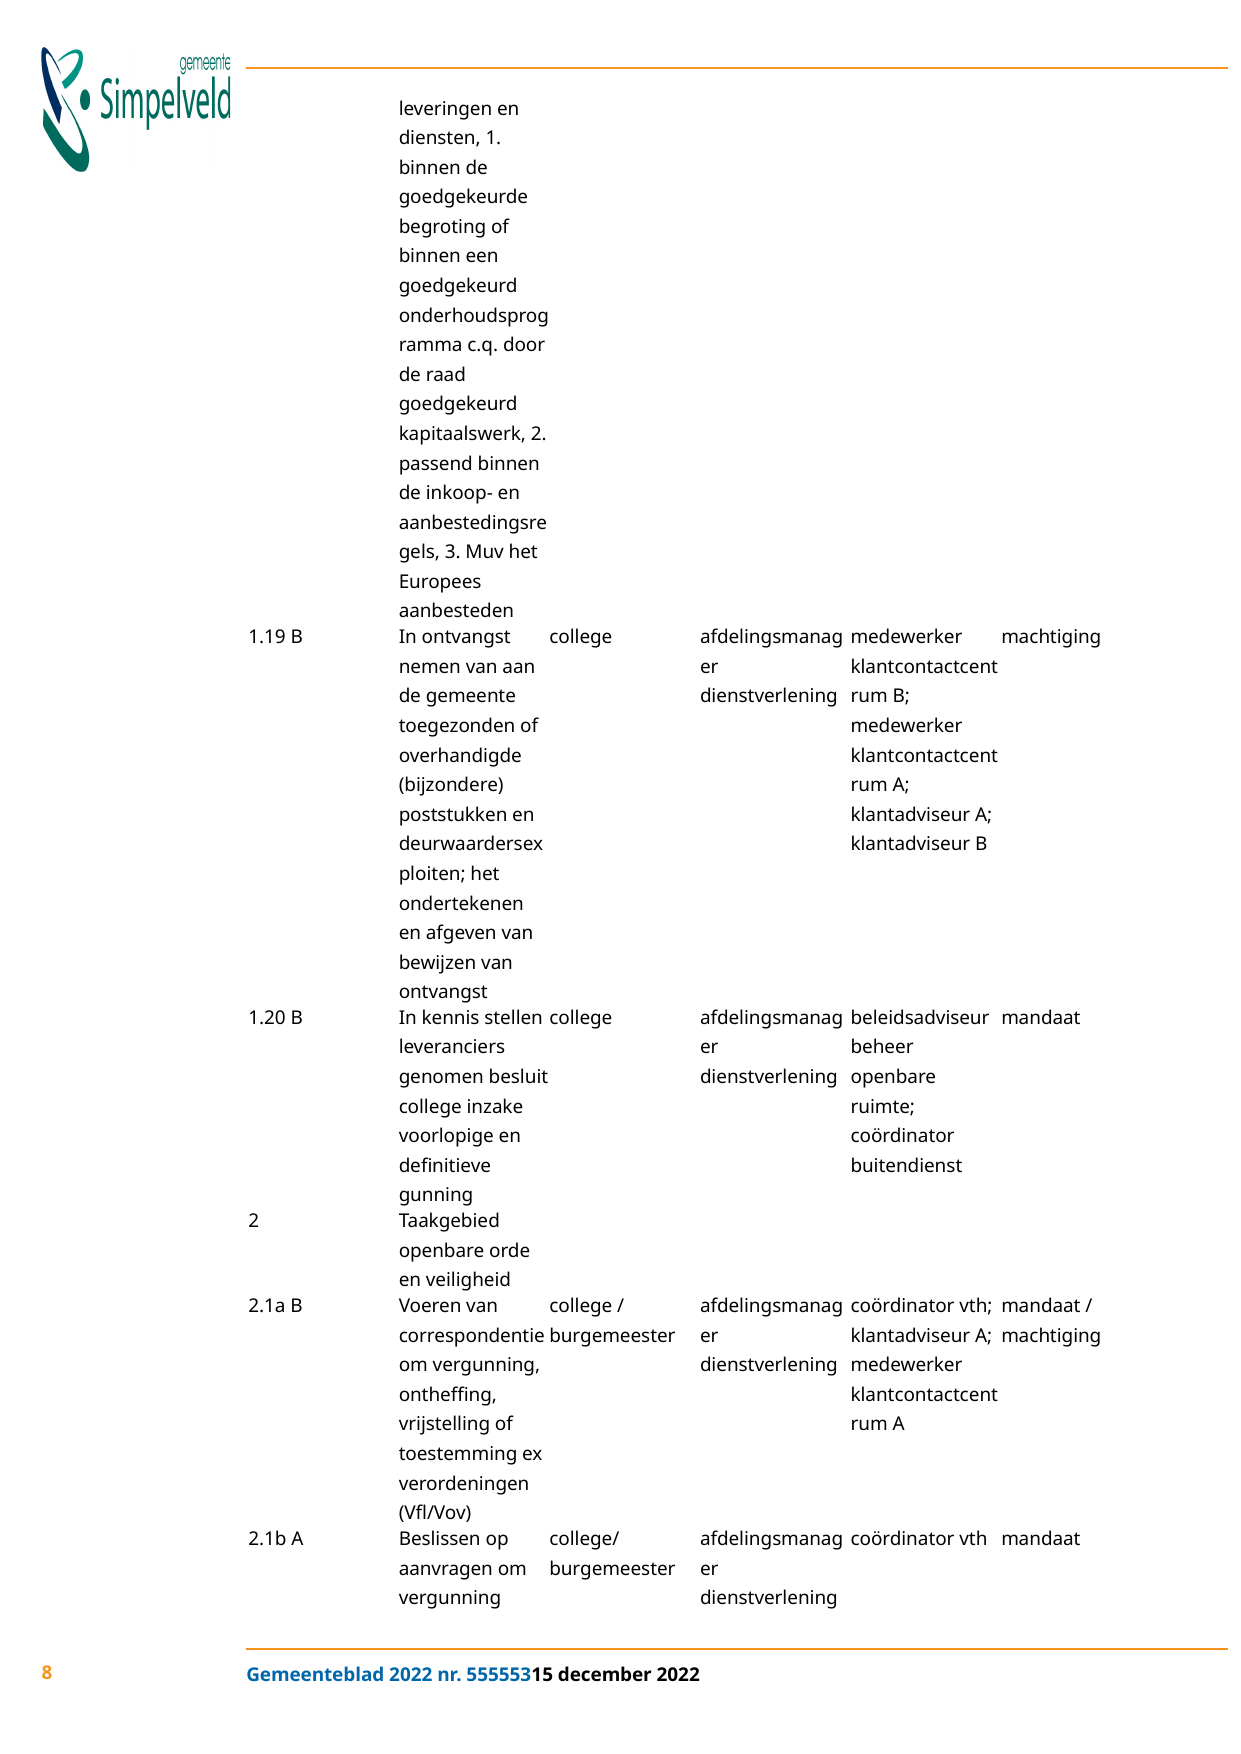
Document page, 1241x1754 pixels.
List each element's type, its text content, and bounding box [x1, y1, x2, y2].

table_cell machtiging [1001, 624, 1152, 1004]
table_cell mandaat [1001, 1004, 1152, 1207]
table_cell [1001, 95, 1152, 623]
table_cell [850, 1208, 1001, 1292]
table_cell afdelingsmanager dienstverlening [700, 1292, 850, 1525]
picture [41, 47, 231, 172]
table_cell Voeren van correspondentie om vergunning, ontheffing, vrijstelling of toestemming ex verordeningen (Vfl/Vov) [399, 1292, 549, 1525]
table_cell Taakgebied openbare orde en veiligheid [399, 1208, 549, 1292]
table_cell mandaat [1001, 1525, 1152, 1610]
table_cell 2 [248, 1208, 398, 1292]
table_cell afdelingsmanager dienstverlening [700, 1525, 850, 1610]
table_cell college [549, 1004, 700, 1207]
table_cell In ontvangst nemen van aan de gemeente toegezonden of overhandigde (bijzondere) poststukken en deurwaardersexploiten; het ondertekenen en afgeven van bewijzen van ontvangst [399, 624, 549, 1004]
table_cell 1.19 B [248, 624, 398, 1004]
table_cell [549, 1208, 700, 1292]
table_cell [700, 95, 850, 623]
table_cell [700, 1208, 850, 1292]
table_cell coördinator vth [850, 1525, 1001, 1610]
table_cell afdelingsmanager dienstverlening [700, 624, 850, 1004]
table_cell college/ burgemeester [549, 1525, 700, 1610]
table_cell college / burgemeester [549, 1292, 700, 1525]
table_cell In kennis stellen leveranciers genomen besluit college inzake voorlopige en definitieve gunning [399, 1004, 549, 1207]
table_cell coördinator vth; klantadviseur A; medewerker klantcontactcentrum A [850, 1292, 1001, 1525]
table_cell 2.1b A [248, 1525, 398, 1610]
table_cell afdelingsmanager dienstverlening [700, 1004, 850, 1207]
table_cell [1001, 1208, 1152, 1292]
table_cell [549, 95, 700, 623]
table_cell 2.1a B [248, 1292, 398, 1525]
table_cell mandaat / machtiging [1001, 1292, 1152, 1525]
table_cell leveringen en diensten, 1. binnen de goedgekeurde begroting of binnen een goedgekeurd onderhoudsprogramma c.q. door de raad goedgekeurd kapitaalswerk, 2. passend binnen de inkoop- en aanbestedingsregels, 3. Muv het Europees aanbesteden [399, 95, 549, 623]
table_cell [850, 95, 1001, 623]
table_cell beleidsadviseur beheer openbare ruimte; coördinator buitendienst [850, 1004, 1001, 1207]
table_cell 1.20 B [248, 1004, 398, 1207]
table_cell medewerker klantcontactcentrum B; medewerker klantcontactcentrum A; klantadviseur A; klantadviseur B [850, 624, 1001, 1004]
table_cell college [549, 624, 700, 1004]
table_cell Beslissen op aanvragen om vergunning [399, 1525, 549, 1610]
table_cell [248, 95, 398, 623]
